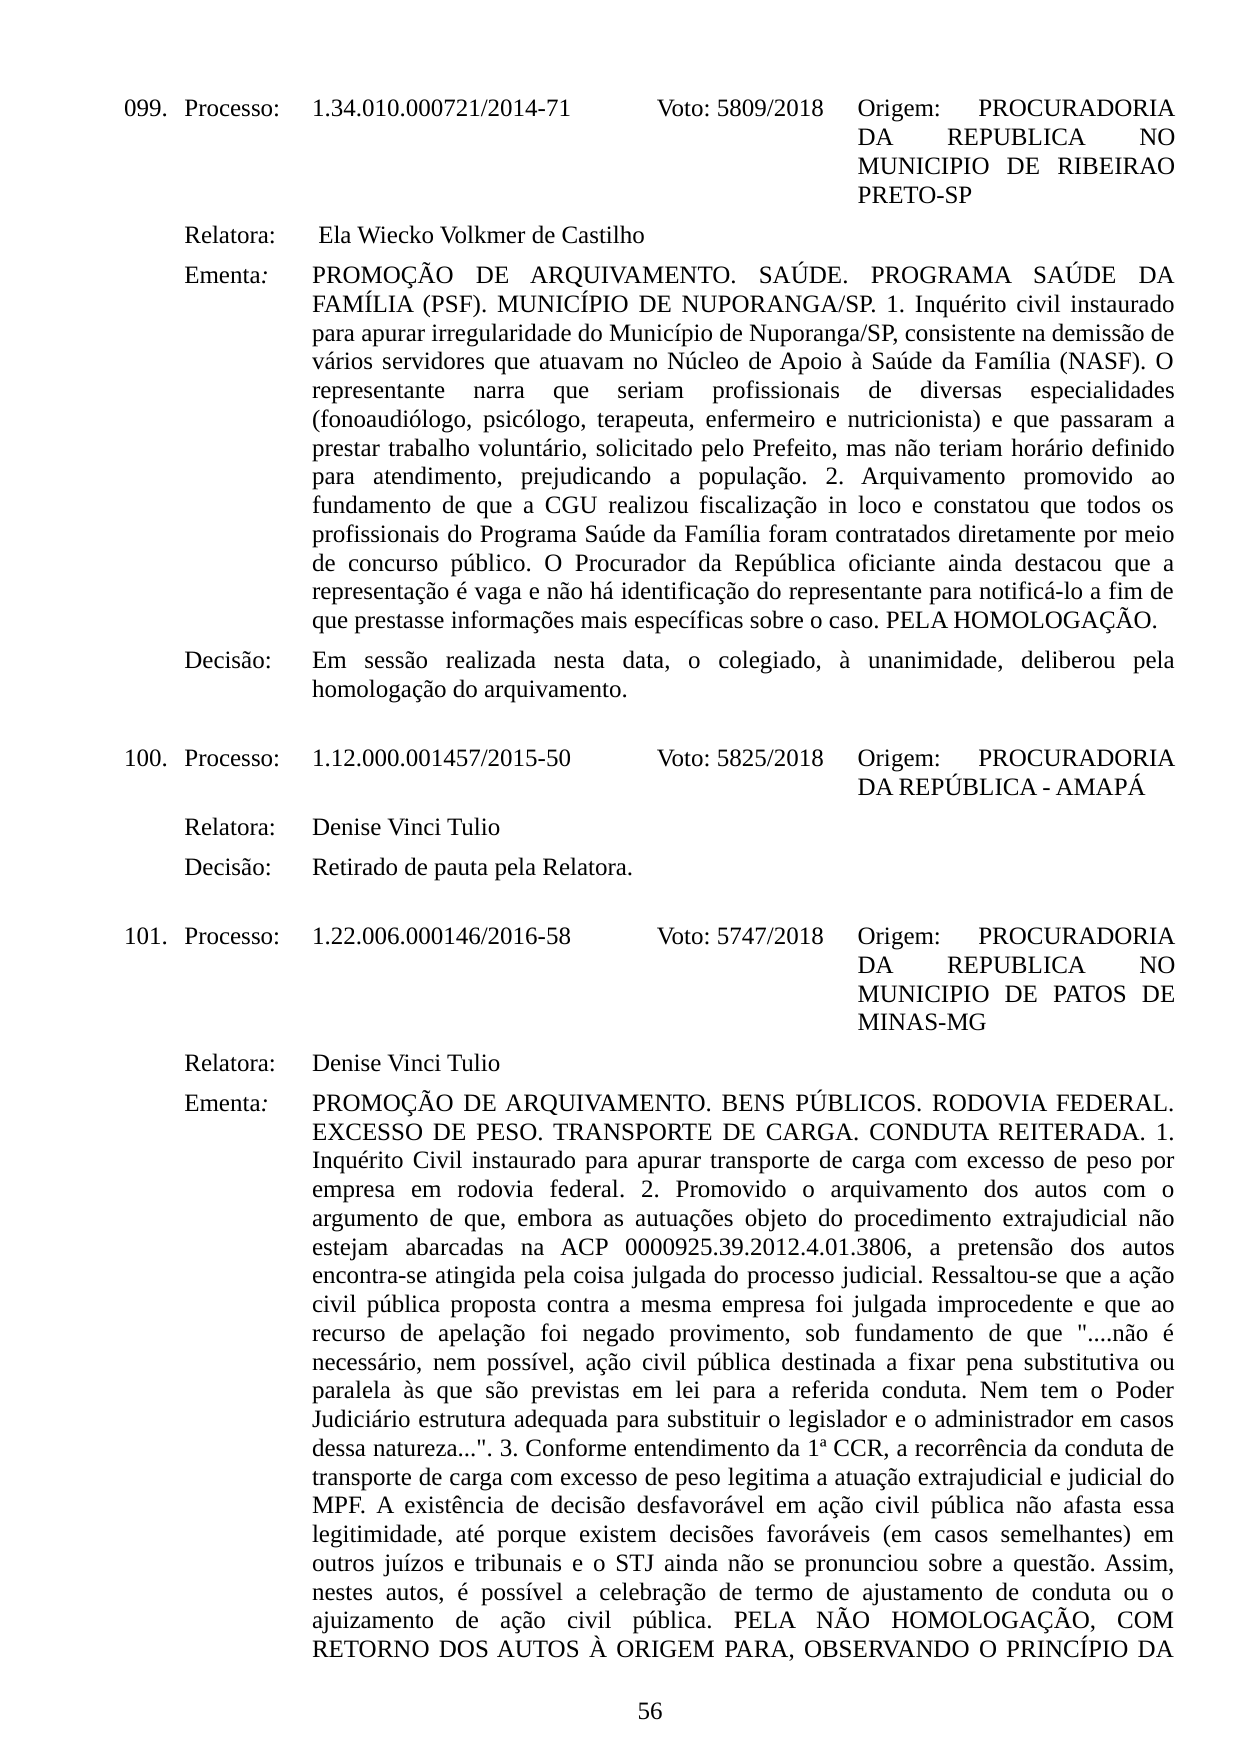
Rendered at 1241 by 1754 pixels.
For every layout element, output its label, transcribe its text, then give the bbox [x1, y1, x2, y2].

table_header 101. [118, 916, 178, 1042]
table_cell [118, 847, 178, 887]
table_header Origem: PROCURADORIA DA REPÚBLICA - AMAPÁ [852, 738, 1181, 806]
table_header 1.12.000.001457/2015-50 [306, 738, 651, 806]
table_header 100. [118, 738, 178, 806]
table_cell Relatora: [178, 214, 306, 254]
table_cell [118, 1042, 178, 1082]
table_cell [118, 1082, 178, 1669]
table_cell PROMOÇÃO DE ARQUIVAMENTO. BENS PÚBLICOS. RODOVIA FEDERAL. EXCESSO DE PESO. TRANSPORTE DE CARGA. CONDUTA REITERADA. 1. Inquérito Civil instaurado para apurar transporte de carga com excesso de peso por empresa em rodovia federal. 2. Promovido o arquivamento dos autos com o argumento de que, embora as autuações objeto do procedimento extrajudicial não estejam abarcadas na ACP 0000925.39.2012.4.01.3806, a pretensão dos autos encontra-se atingida pela coisa julgada do processo judicial. Ressaltou-se que a ação civil pública proposta contra a mesma empresa foi julgada improcedente e que ao recurso de apelação foi negado provimento, sob fundamento de que "....não é necessário, nem possível, ação civil pública destinada a fixar pena substitutiva ou paralela às que são previstas em lei para a referida conduta. Nem tem o Poder Judiciário estrutura adequada para substituir o legislador e o administrador em casos dessa natureza...". 3. Conforme entendimento da 1ª CCR, a recorrência da conduta de transporte de carga com excesso de peso legitima a atuação extrajudicial e judicial do MPF. A existência de decisão desfavorável em ação civil pública não afasta essa legitimidade, até porque existem decisões favoráveis (em casos semelhantes) em outros juízos e tribunais e o STJ ainda não se pronunciou sobre a questão. Assim, nestes autos, é possível a celebração de termo de ajustamento de conduta ou o ajuizamento de ação civil pública. PELA NÃO HOMOLOGAÇÃO, COM RETORNO DOS AUTOS À ORIGEM PARA, OBSERVANDO O PRINCÍPIO DA [306, 1082, 1181, 1669]
table_cell [118, 640, 178, 709]
table_cell Relatora: [178, 806, 306, 847]
table_header Origem: PROCURADORIA DA REPUBLICA NO MUNICIPIO DE RIBEIRAO PRETO-SP [852, 88, 1181, 214]
table_cell Decisão: [178, 847, 306, 887]
table_header 099. [118, 88, 178, 214]
table_cell Decisão: [178, 640, 306, 709]
table_cell [118, 806, 178, 847]
table_header Processo: [178, 88, 306, 214]
table_header Voto: 5809/2018 [651, 88, 852, 214]
table_cell Retirado de pauta pela Relatora. [306, 847, 1181, 887]
table_header Origem: PROCURADORIA DA REPUBLICA NO MUNICIPIO DE PATOS DE MINAS-MG [852, 916, 1181, 1042]
table_header Voto: 5825/2018 [651, 738, 852, 806]
table_cell Ela Wiecko Volkmer de Castilho [306, 214, 1181, 254]
table_cell Ementa: [178, 1082, 306, 1669]
table_header 1.22.006.000146/2016-58 [306, 916, 651, 1042]
table_header Processo: [178, 916, 306, 1042]
table_cell PROMOÇÃO DE ARQUIVAMENTO. SAÚDE. PROGRAMA SAÚDE DA FAMÍLIA (PSF). MUNICÍPIO DE NUPORANGA/SP. 1. Inquérito civil instaurado para apurar irregularidade do Município de Nuporanga/SP, consistente na demissão de vários servidores que atuavam no Núcleo de Apoio à Saúde da Família (NASF). O representante narra que seriam profissionais de diversas especialidades (fonoaudiólogo, psicólogo, terapeuta, enfermeiro e nutricionista) e que passaram a prestar trabalho voluntário, solicitado pelo Prefeito, mas não teriam horário definido para atendimento, prejudicando a população. 2. Arquivamento promovido ao fundamento de que a CGU realizou fiscalização in loco e constatou que todos os profissionais do Programa Saúde da Família foram contratados diretamente por meio de concurso público. O Procurador da República oficiante ainda destacou que a representação é vaga e não há identificação do representante para notificá-lo a fim de que prestasse informações mais específicas sobre o caso. PELA HOMOLOGAÇÃO. [306, 255, 1181, 640]
table_cell Relatora: [178, 1042, 306, 1082]
table_cell Em sessão realizada nesta data, o colegiado, à unanimidade, deliberou pela homologação do arquivamento. [306, 640, 1181, 709]
table_header Voto: 5747/2018 [651, 916, 852, 1042]
table_cell [118, 214, 178, 254]
table_cell Denise Vinci Tulio [306, 806, 1181, 847]
table_cell Ementa: [178, 255, 306, 640]
table_header 1.34.010.000721/2014-71 [306, 88, 651, 214]
table_cell [118, 255, 178, 640]
table_header Processo: [178, 738, 306, 806]
table_cell Denise Vinci Tulio [306, 1042, 1181, 1082]
